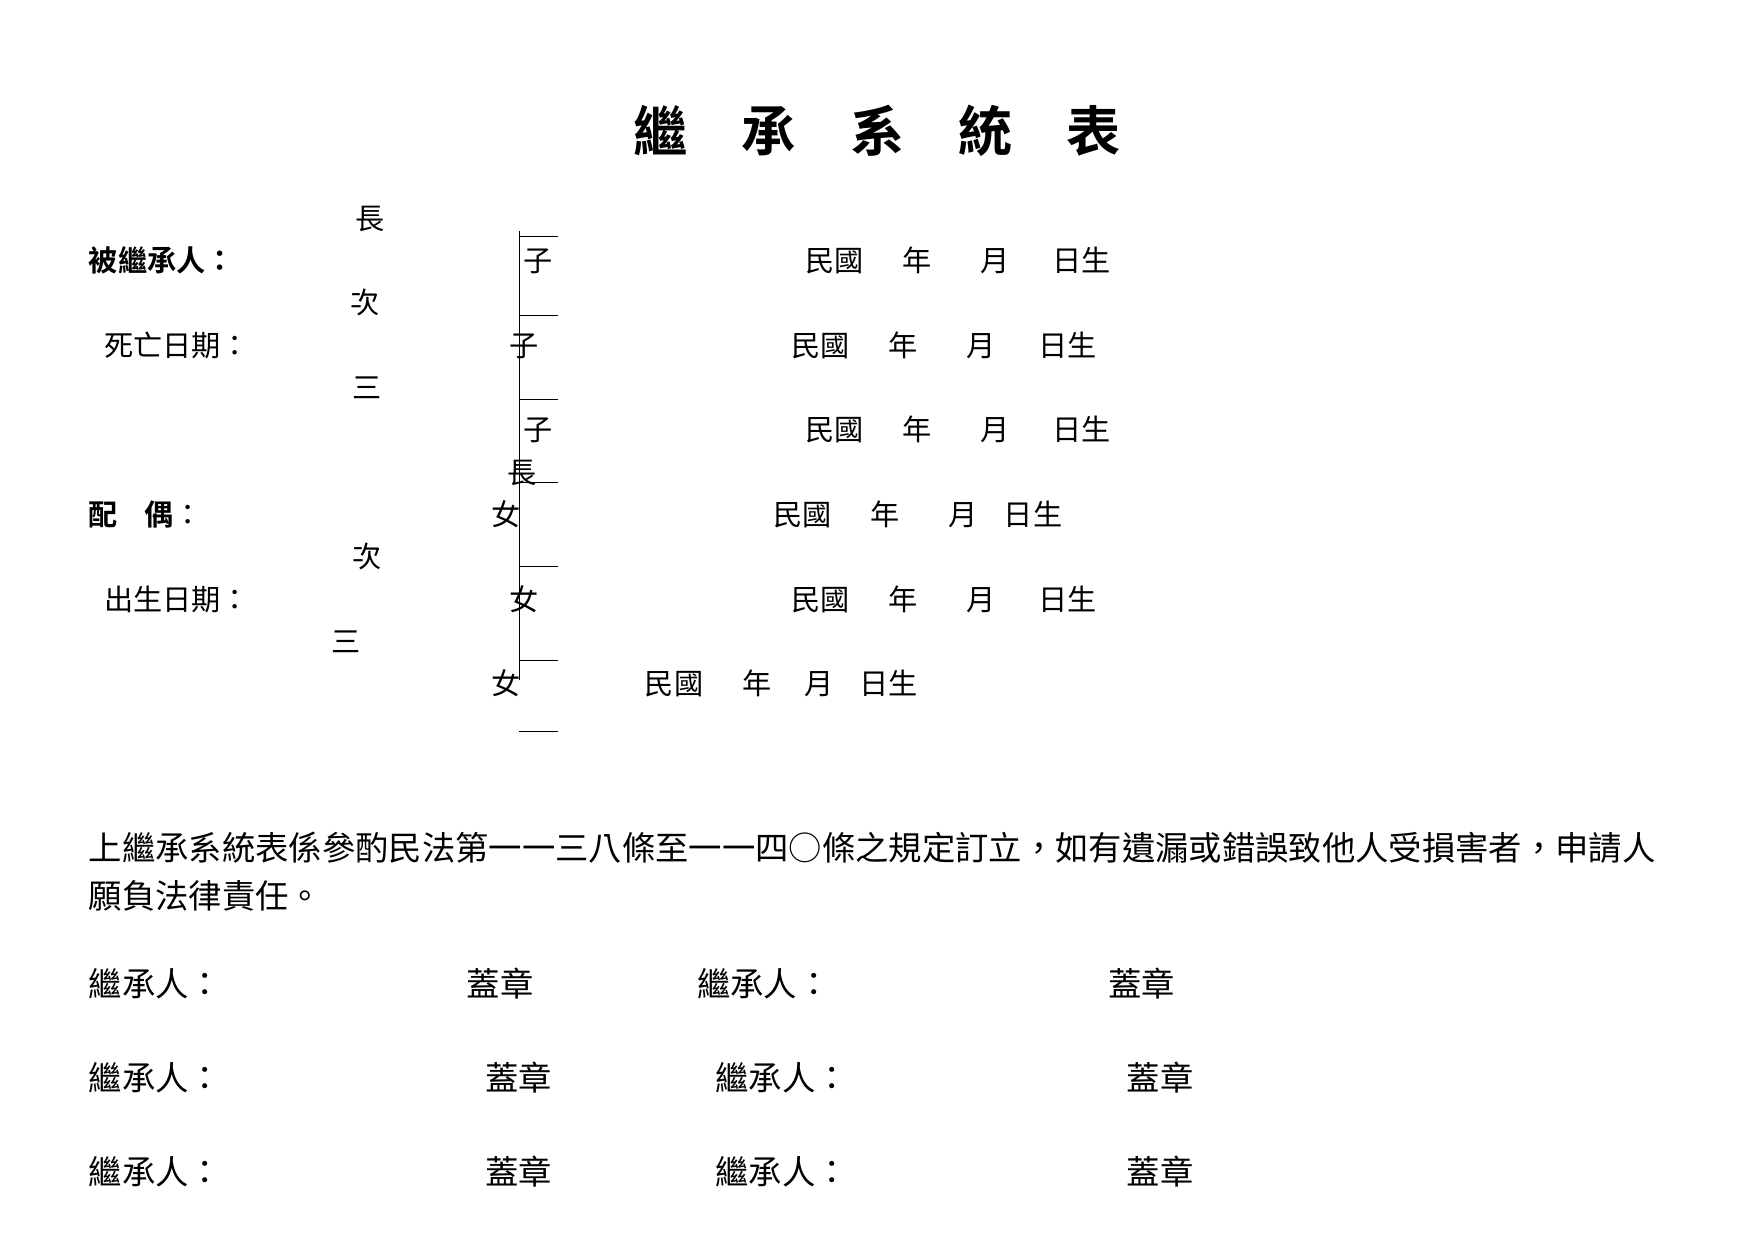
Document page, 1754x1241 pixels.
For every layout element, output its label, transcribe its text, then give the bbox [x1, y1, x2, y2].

text 出生日期： 女 民國 年 月 日生 [89, 576, 519, 618]
text 子 民國 年 月 日生 [520, 407, 1665, 449]
text 長 [520, 475, 526, 482]
text 長 [520, 449, 1665, 492]
text 長 [89, 449, 519, 492]
text 出生日期： 女 民國 年 月 日生 [520, 576, 1665, 618]
text [520, 365, 1665, 407]
text [520, 534, 1665, 576]
text [520, 280, 1665, 322]
text 次 [89, 534, 519, 576]
text 繼承人： 蓋章 繼承人： 蓋章 [89, 1052, 1665, 1100]
text 繼承人： 蓋章 繼承人： 蓋章 [89, 958, 1665, 1006]
text 死亡日期： 子 民國 年 月 日生 [520, 322, 1665, 365]
text [89, 407, 519, 449]
text 三 [89, 365, 519, 407]
text 女 民國 年 月 日生 [89, 661, 1665, 703]
text 長 [89, 196, 1665, 238]
text 子 民國 年 月 日生 [520, 238, 1665, 280]
text 繼承人： 蓋章 繼承人： 蓋章 [89, 1146, 1665, 1194]
text 次 [89, 280, 519, 322]
text 死亡日期： 子 民國 年 月 日生 [89, 322, 519, 365]
text [520, 618, 1665, 661]
text 被繼承人： [89, 238, 519, 280]
text 繼 承 系 統 表 [89, 89, 1665, 167]
text 民國 年 月 日生 [520, 492, 1665, 534]
text 三 [89, 618, 519, 661]
text 配 偶： 女 [89, 492, 519, 534]
text 上繼承系統表係參酌民法第一一三八條至一一四○條之規定訂立，如有遺漏或錯誤致他人受損害者，申請人願負法律責任。 [89, 822, 1665, 918]
